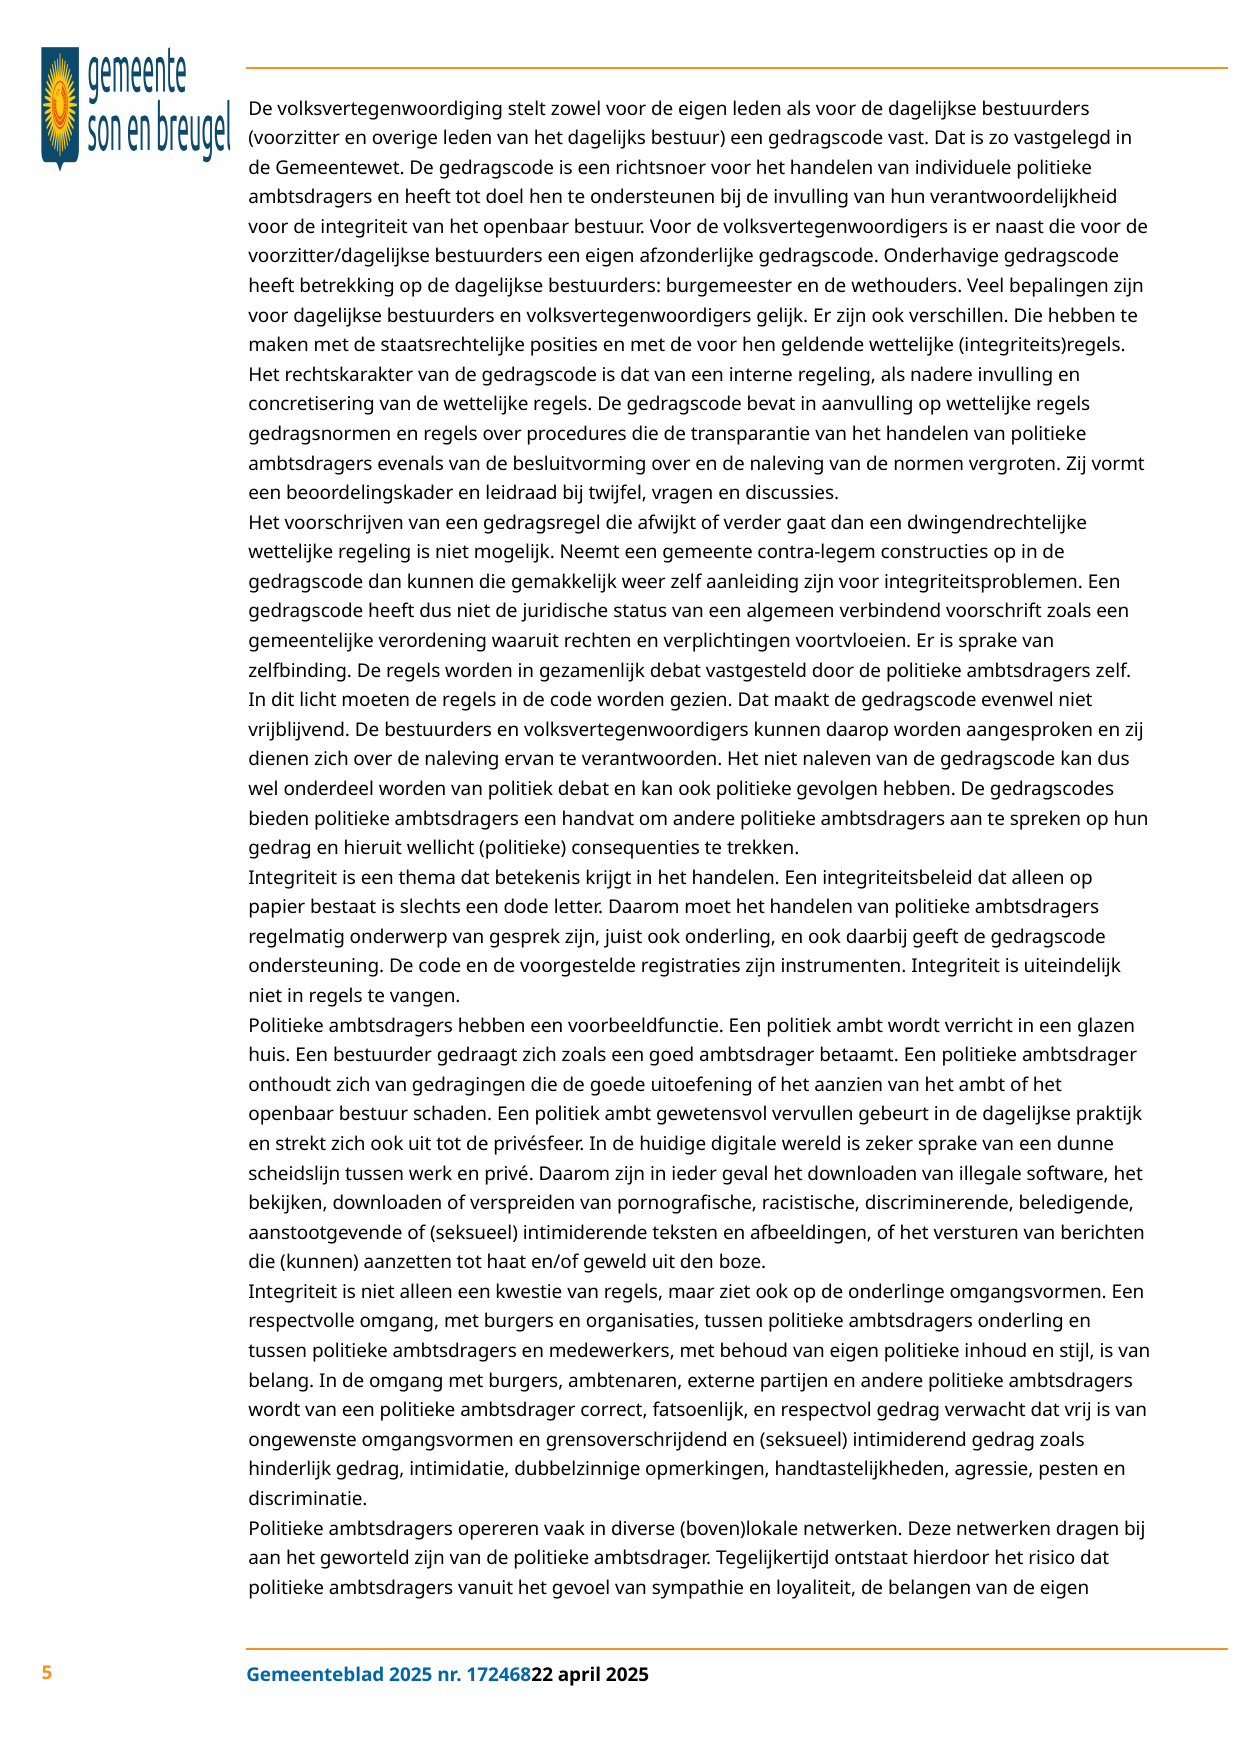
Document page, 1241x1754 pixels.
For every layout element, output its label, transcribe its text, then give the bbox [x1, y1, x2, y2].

picture [41, 47, 231, 172]
text Politieke ambtsdragers opereren vaak in diverse (boven)lokale netwerken. Deze netwerken dragen bij aan het geworteld zijn van de politieke ambtsdrager. Tegelijkertijd ontstaat hierdoor het risico dat politieke ambtsdragers vanuit het gevoel van sympathie en loyaliteit, de belangen van de eigen [248, 1515, 1152, 1600]
text De volksvertegenwoordiging stelt zowel voor de eigen leden als voor de dagelijkse bestuurders (voorzitter en overige leden van het dagelijks bestuur) een gedragscode vast. Dat is zo vastgelegd in de Gemeentewet. De gedragscode is een richtsnoer voor het handelen van individuele politieke ambtsdragers en heeft tot doel hen te ondersteunen bij de invulling van hun verantwoordelijkheid voor de integriteit van het openbaar bestuur. Voor de volksvertegenwoordigers is er naast die voor de voorzitter/dagelijkse bestuurders een eigen afzonderlijke gedragscode. Onderhavige gedragscode heeft betrekking op de dagelijkse bestuurders: burgemeester en de wethouders. Veel bepalingen zijn voor dagelijkse bestuurders en volksvertegenwoordigers gelijk. Er zijn ook verschillen. Die hebben te maken met de staatsrechtelijke posities en met de voor hen geldende wettelijke (integriteits)regels. [248, 95, 1152, 357]
text Integriteit is niet alleen een kwestie van regels, maar ziet ook op de onderlinge omgangsvormen. Een respectvolle omgang, met burgers en organisaties, tussen politieke ambtsdragers onderling en tussen politieke ambtsdragers en medewerkers, met behoud van eigen politieke inhoud en stijl, is van belang. In de omgang met burgers, ambtenaren, externe partijen en andere politieke ambtsdragers wordt van een politieke ambtsdrager correct, fatsoenlijk, en respectvol gedrag verwacht dat vrij is van ongewenste omgangsvormen en grensoverschrijdend en (seksueel) intimiderend gedrag zoals hinderlijk gedrag, intimidatie, dubbelzinnige opmerkingen, handtastelijkheden, agressie, pesten en discriminatie. [248, 1278, 1152, 1511]
text Integriteit is een thema dat betekenis krijgt in het handelen. Een integriteitsbeleid dat alleen op papier bestaat is slechts een dode letter. Daarom moet het handelen van politieke ambtsdragers regelmatig onderwerp van gesprek zijn, juist ook onderling, en ook daarbij geeft de gedragscode ondersteuning. De code en de voorgestelde registraties zijn instrumenten. Integriteit is uiteindelijk niet in regels te vangen. [248, 864, 1152, 1008]
text Het voorschrijven van een gedragsregel die afwijkt of verder gaat dan een dwingendrechtelijke wettelijke regeling is niet mogelijk. Neemt een gemeente contra-legem constructies op in de gedragscode dan kunnen die gemakkelijk weer zelf aanleiding zijn voor integriteitsproblemen. Een gedragscode heeft dus niet de juridische status van een algemeen verbindend voorschrift zoals een gemeentelijke verordening waaruit rechten en verplichtingen voortvloeien. Er is sprake van zelfbinding. De regels worden in gezamenlijk debat vastgesteld door de politieke ambtsdragers zelf. In dit licht moeten de regels in de code worden gezien. Dat maakt de gedragscode evenwel niet vrijblijvend. De bestuurders en volksvertegenwoordigers kunnen daarop worden aangesproken en zij dienen zich over de naleving ervan te verantwoorden. Het niet naleven van de gedragscode kan dus wel onderdeel worden van politiek debat en kan ook politieke gevolgen hebben. De gedragscodes bieden politieke ambtsdragers een handvat om andere politieke ambtsdragers aan te spreken op hun gedrag en hieruit wellicht (politieke) consequenties te trekken. [248, 509, 1152, 860]
text Het rechtskarakter van de gedragscode is dat van een interne regeling, als nadere invulling en concretisering van de wettelijke regels. De gedragscode bevat in aanvulling op wettelijke regels gedragsnormen en regels over procedures die de transparantie van het handelen van politieke ambtsdragers evenals van de besluitvorming over en de naleving van de normen vergroten. Zij vormt een beoordelingskader en leidraad bij twijfel, vragen en discussies. [248, 361, 1152, 505]
text Politieke ambtsdragers hebben een voorbeeldfunctie. Een politiek ambt wordt verricht in een glazen huis. Een bestuurder gedraagt zich zoals een goed ambtsdrager betaamt. Een politieke ambtsdrager onthoudt zich van gedragingen die de goede uitoefening of het aanzien van het ambt of het openbaar bestuur schaden. Een politiek ambt gewetensvol vervullen gebeurt in de dagelijkse praktijk en strekt zich ook uit tot de privésfeer. In de huidige digitale wereld is zeker sprake van een dunne scheidslijn tussen werk en privé. Daarom zijn in ieder geval het downloaden van illegale software, het bekijken, downloaden of verspreiden van pornografische, racistische, discriminerende, beledigende, aanstootgevende of (seksueel) intimiderende teksten en afbeeldingen, of het versturen van berichten die (kunnen) aanzetten tot haat en/of geweld uit den boze. [248, 1012, 1152, 1274]
